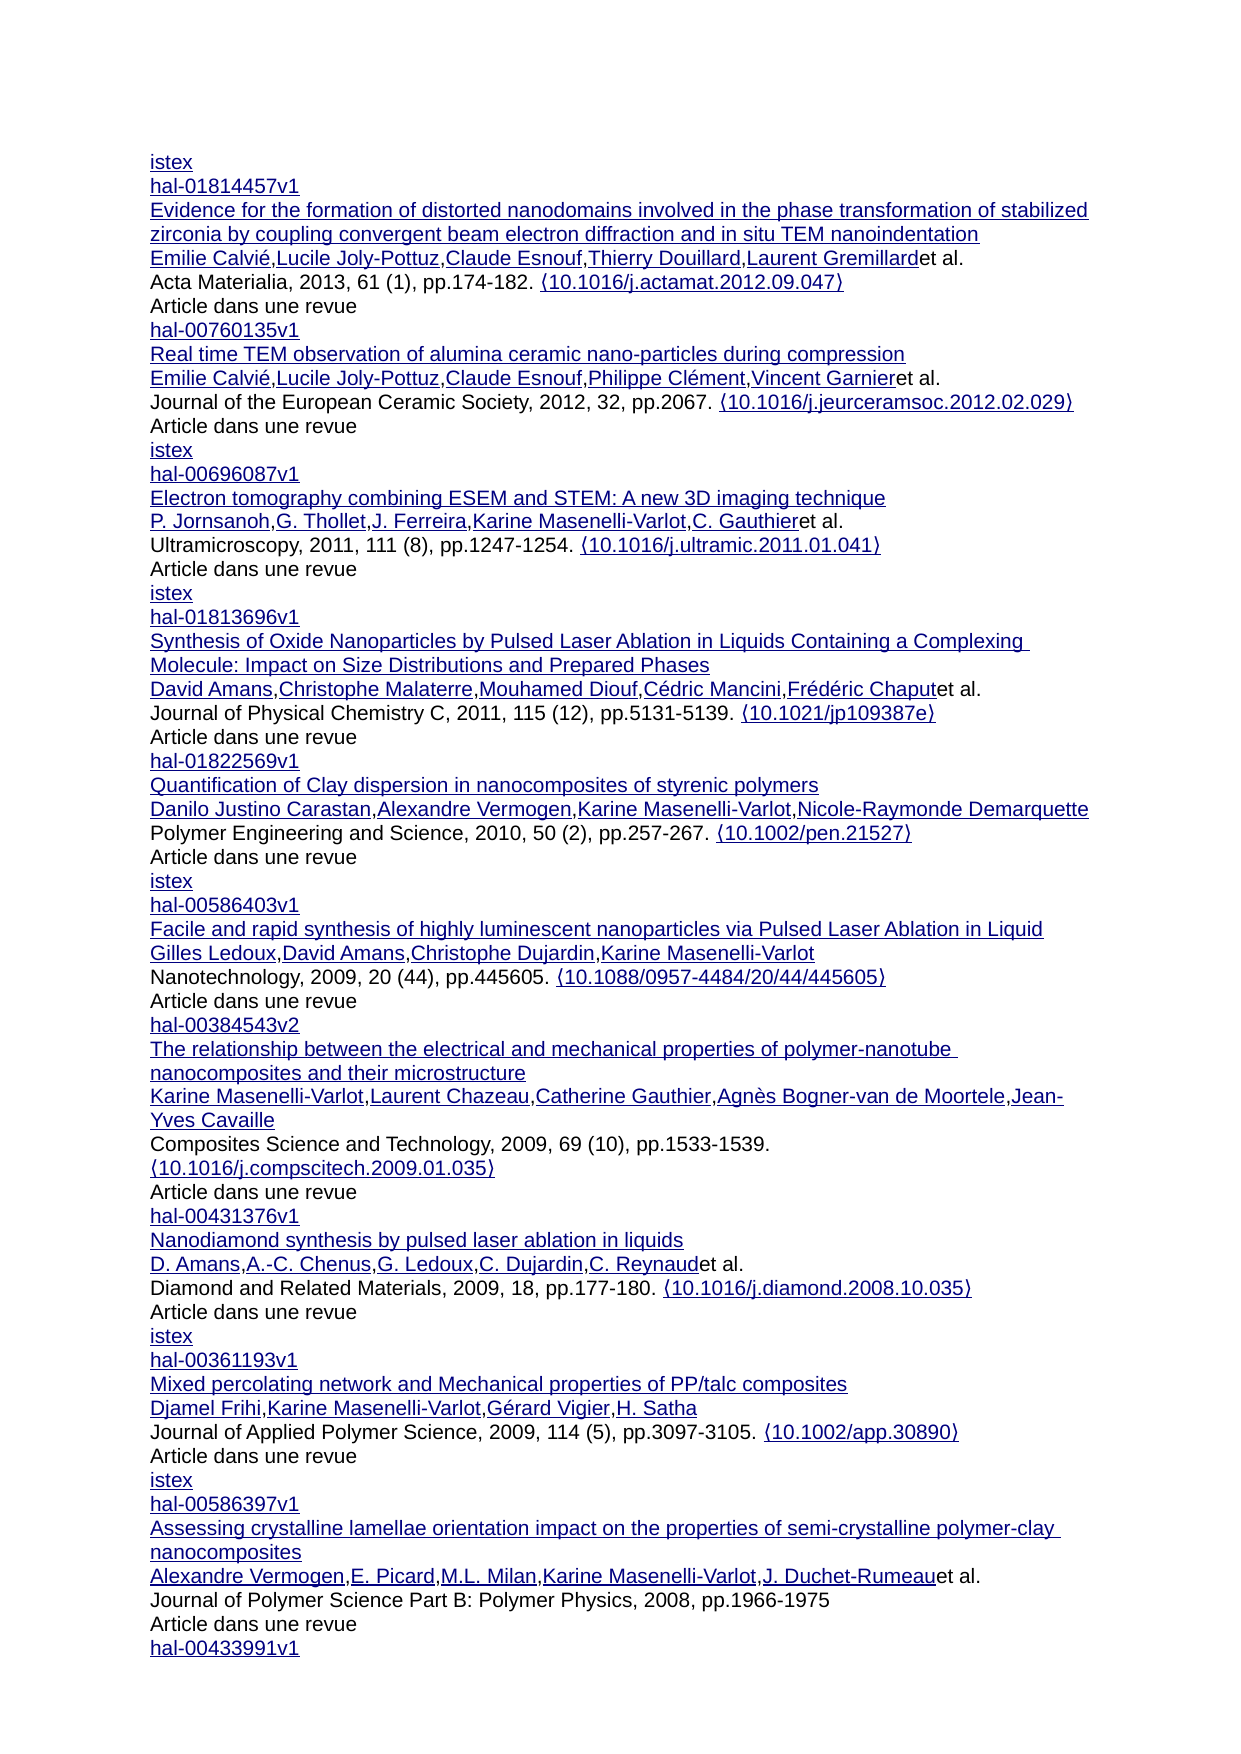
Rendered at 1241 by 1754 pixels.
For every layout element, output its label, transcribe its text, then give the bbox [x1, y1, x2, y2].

table_cell Facile and rapid synthesis of highly luminescent nanoparticles via Pulsed Laser Ablation in Liquid Gilles Ledoux,David Amans,Christophe Dujardin,Karine Masenelli-Varlot Nanotechnology, 2009, 20 (44), pp.445605. ⟨10.1088/0957-4484/20/44/445605⟩ Article dans une revue hal-00384543v2 [150, 917, 1090, 1036]
table_cell Mixed percolating network and Mechanical properties of PP/talc composites Djamel Frihi,Karine Masenelli-Varlot,Gérard Vigier,H. Satha Journal of Applied Polymer Science, 2009, 114 (5), pp.3097-3105. ⟨10.1002/app.30890⟩ Article dans une revue istex hal-00586397v1 [150, 1372, 1090, 1516]
table_cell Evidence for the formation of distorted nanodomains involved in the phase transformation of stabilized zirconia by coupling convergent beam electron diffraction and in situ TEM nanoindentation Emilie Calvié,Lucile Joly-Pottuz,Claude Esnouf,Thierry Douillard,Laurent Gremillardet al. Acta Materialia, 2013, 61 (1), pp.174-182. ⟨10.1016/j.actamat.2012.09.047⟩ Article dans une revue hal-00760135v1 [150, 198, 1090, 342]
table_cell Synthesis of Oxide Nanoparticles by Pulsed Laser Ablation in Liquids Containing a Complexing Molecule: Impact on Size Distributions and Prepared Phases David Amans,Christophe Malaterre,Mouhamed Diouf,Cédric Mancini,Frédéric Chaputet al. Journal of Physical Chemistry C, 2011, 115 (12), pp.5131-5139. ⟨10.1021/jp109387e⟩ Article dans une revue hal-01822569v1 [150, 629, 1090, 773]
table_cell Assessing crystalline lamellae orientation impact on the properties of semi-crystalline polymer-clay nanocomposites Alexandre Vermogen,E. Picard,M.L. Milan,Karine Masenelli-Varlot,J. Duchet-Rumeauet al. Journal of Polymer Science Part B: Polymer Physics, 2008, pp.1966-1975 Article dans une revue hal-00433991v1 [150, 1516, 1090, 1659]
table_cell istex hal-01814457v1 [150, 150, 1090, 198]
table_cell Electron tomography combining ESEM and STEM: A new 3D imaging technique P. Jornsanoh,G. Thollet,J. Ferreira,Karine Masenelli-Varlot,C. Gauthieret al. Ultramicroscopy, 2011, 111 (8), pp.1247-1254. ⟨10.1016/j.ultramic.2011.01.041⟩ Article dans une revue istex hal-01813696v1 [150, 485, 1090, 629]
table_cell Real time TEM observation of alumina ceramic nano-particles during compression Emilie Calvié,Lucile Joly-Pottuz,Claude Esnouf,Philippe Clément,Vincent Garnieret al. Journal of the European Ceramic Society, 2012, 32, pp.2067. ⟨10.1016/j.jeurceramsoc.2012.02.029⟩ Article dans une revue istex hal-00696087v1 [150, 342, 1090, 485]
table_cell Quantification of Clay dispersion in nanocomposites of styrenic polymers Danilo Justino Carastan,Alexandre Vermogen,Karine Masenelli-Varlot,Nicole-Raymonde Demarquette Polymer Engineering and Science, 2010, 50 (2), pp.257-267. ⟨10.1002/pen.21527⟩ Article dans une revue istex hal-00586403v1 [150, 773, 1090, 917]
table_cell Nanodiamond synthesis by pulsed laser ablation in liquids D. Amans,A.-C. Chenus,G. Ledoux,C. Dujardin,C. Reynaudet al. Diamond and Related Materials, 2009, 18, pp.177-180. ⟨10.1016/j.diamond.2008.10.035⟩ Article dans une revue istex hal-00361193v1 [150, 1228, 1090, 1372]
table_cell The relationship between the electrical and mechanical properties of polymer-nanotube nanocomposites and their microstructure Karine Masenelli-Varlot,Laurent Chazeau,Catherine Gauthier,Agnès Bogner-van de Moortele,Jean-Yves Cavaille Composites Science and Technology, 2009, 69 (10), pp.1533-1539. ⟨10.1016/j.compscitech.2009.01.035⟩ Article dans une revue hal-00431376v1 [150, 1036, 1090, 1228]
